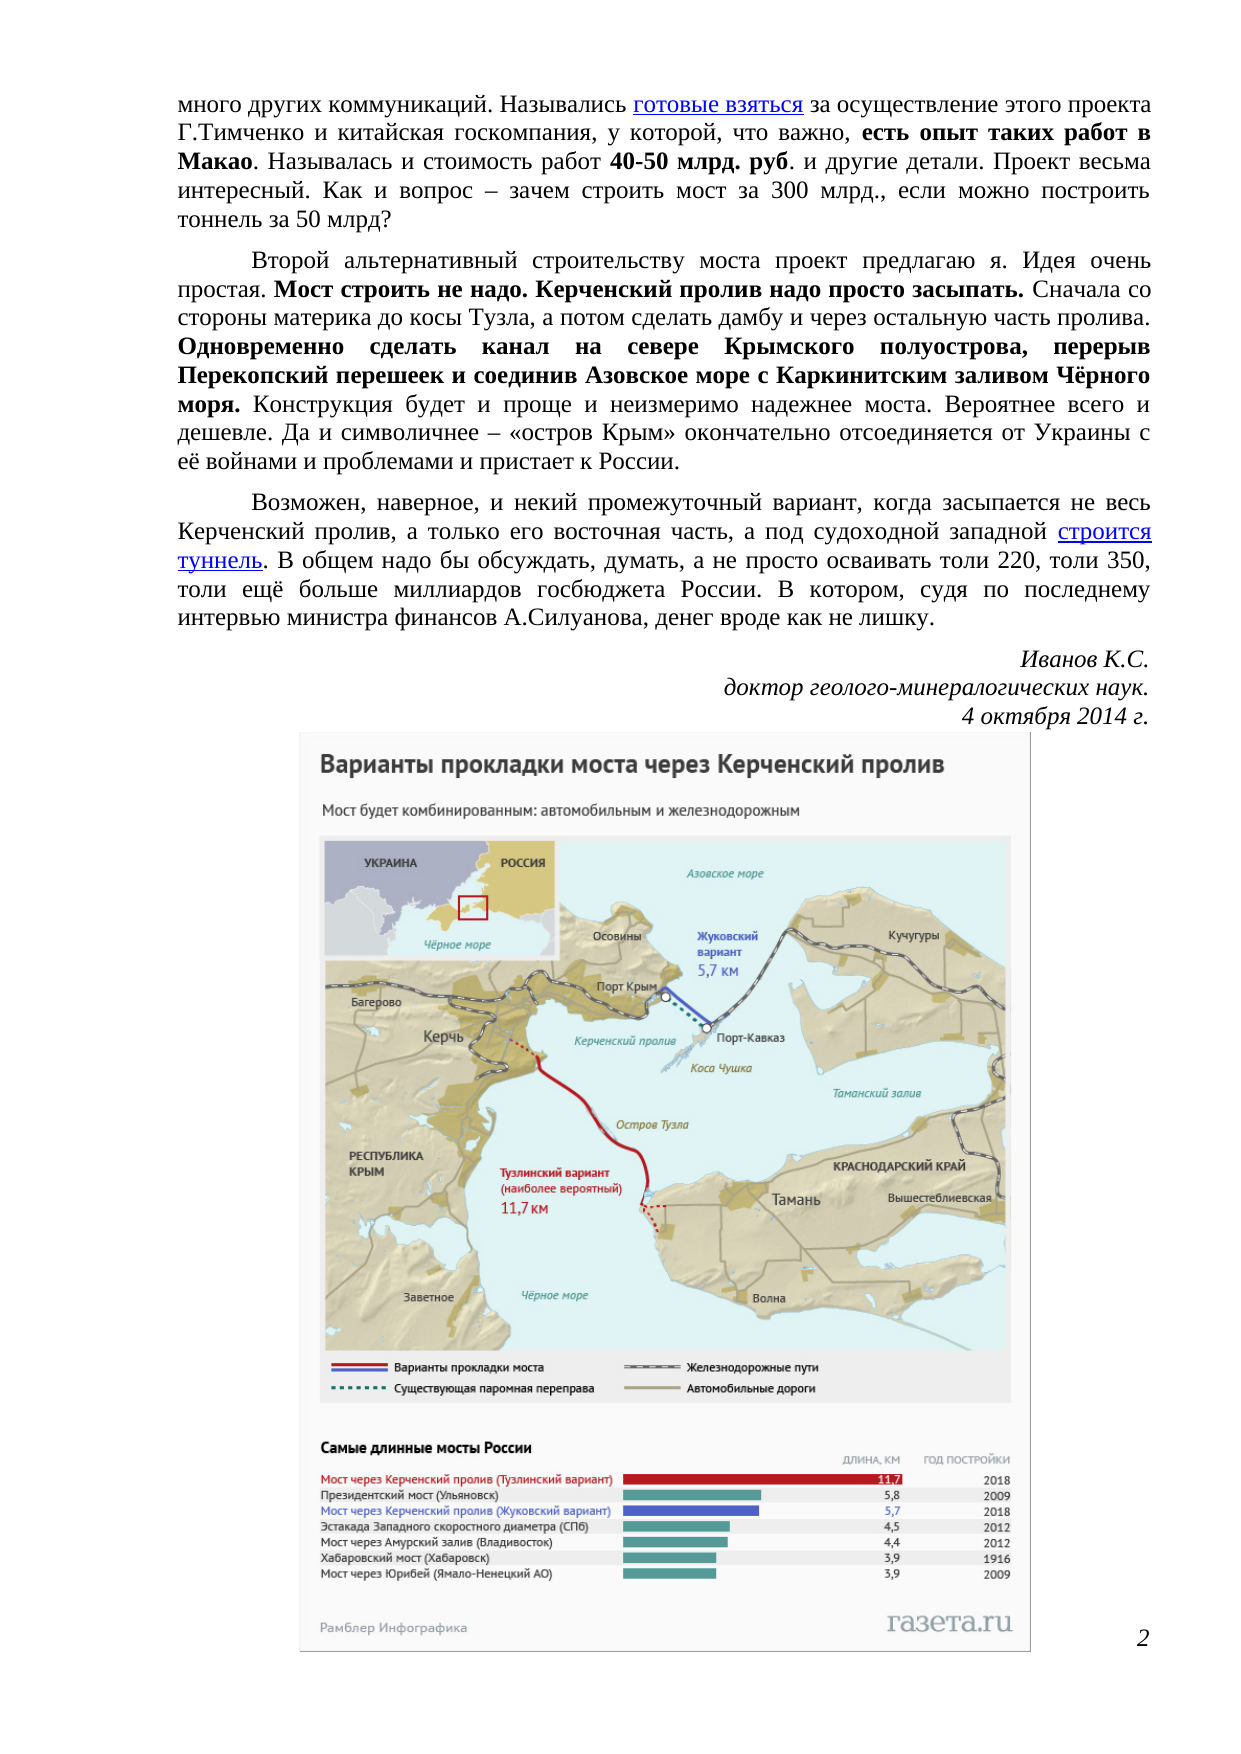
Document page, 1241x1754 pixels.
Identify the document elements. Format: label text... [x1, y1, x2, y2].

text Возможен, наверное, и некий промежуточный вариант, когда засыпается не весь Керченский пролив, а только его восточная часть, а под судоходной западной строится туннель. В общем надо бы обсуждать, думать, а не просто осваивать толи 220, толи 350, толи ещё больше миллиардов госбюджета России. В котором, судя по последнему интервью министра финансов А.Силуанова, денег вроде как не лишку. [177, 487, 1152, 631]
text много других коммуникаций. Назывались готовые взяться за осуществление этого проекта Г.Тимченко и китайская госкомпания, у которой, что важно, есть опыт таких работ в Макао. Называлась и стоимость работ 40-50 млрд. руб. и другие детали. Проект весьма интересный. Как и вопрос – зачем строить мост за 300 млрд., если можно построить тоннель за 50 млрд? [177, 89, 1152, 232]
picture [299, 732, 1031, 1652]
text Второй альтернативный строительству моста проект предлагаю я. Идея очень простая. Мост строить не надо. Керченский пролив надо просто засыпать. Сначала со стороны материка до косы Тузла, а потом сделать дамбу и через остальную часть пролива. Одновременно сделать канал на севере Крымского полуострова, перерыв Перекопский перешеек и соединив Азовское море с Каркинитским заливом Чёрного моря. Конструкция будет и проще и неизмеримо надежнее моста. Вероятнее всего и дешевле. Да и символичнее – «остров Крым» окончательно отсоединяется от Украины с её войнами и проблемами и пристает к России. [177, 245, 1152, 475]
text 4 октября 2014 г. [177, 701, 1152, 730]
text Иванов К.С. [177, 644, 1152, 672]
text доктор геолого-минералогических наук. [177, 672, 1152, 701]
